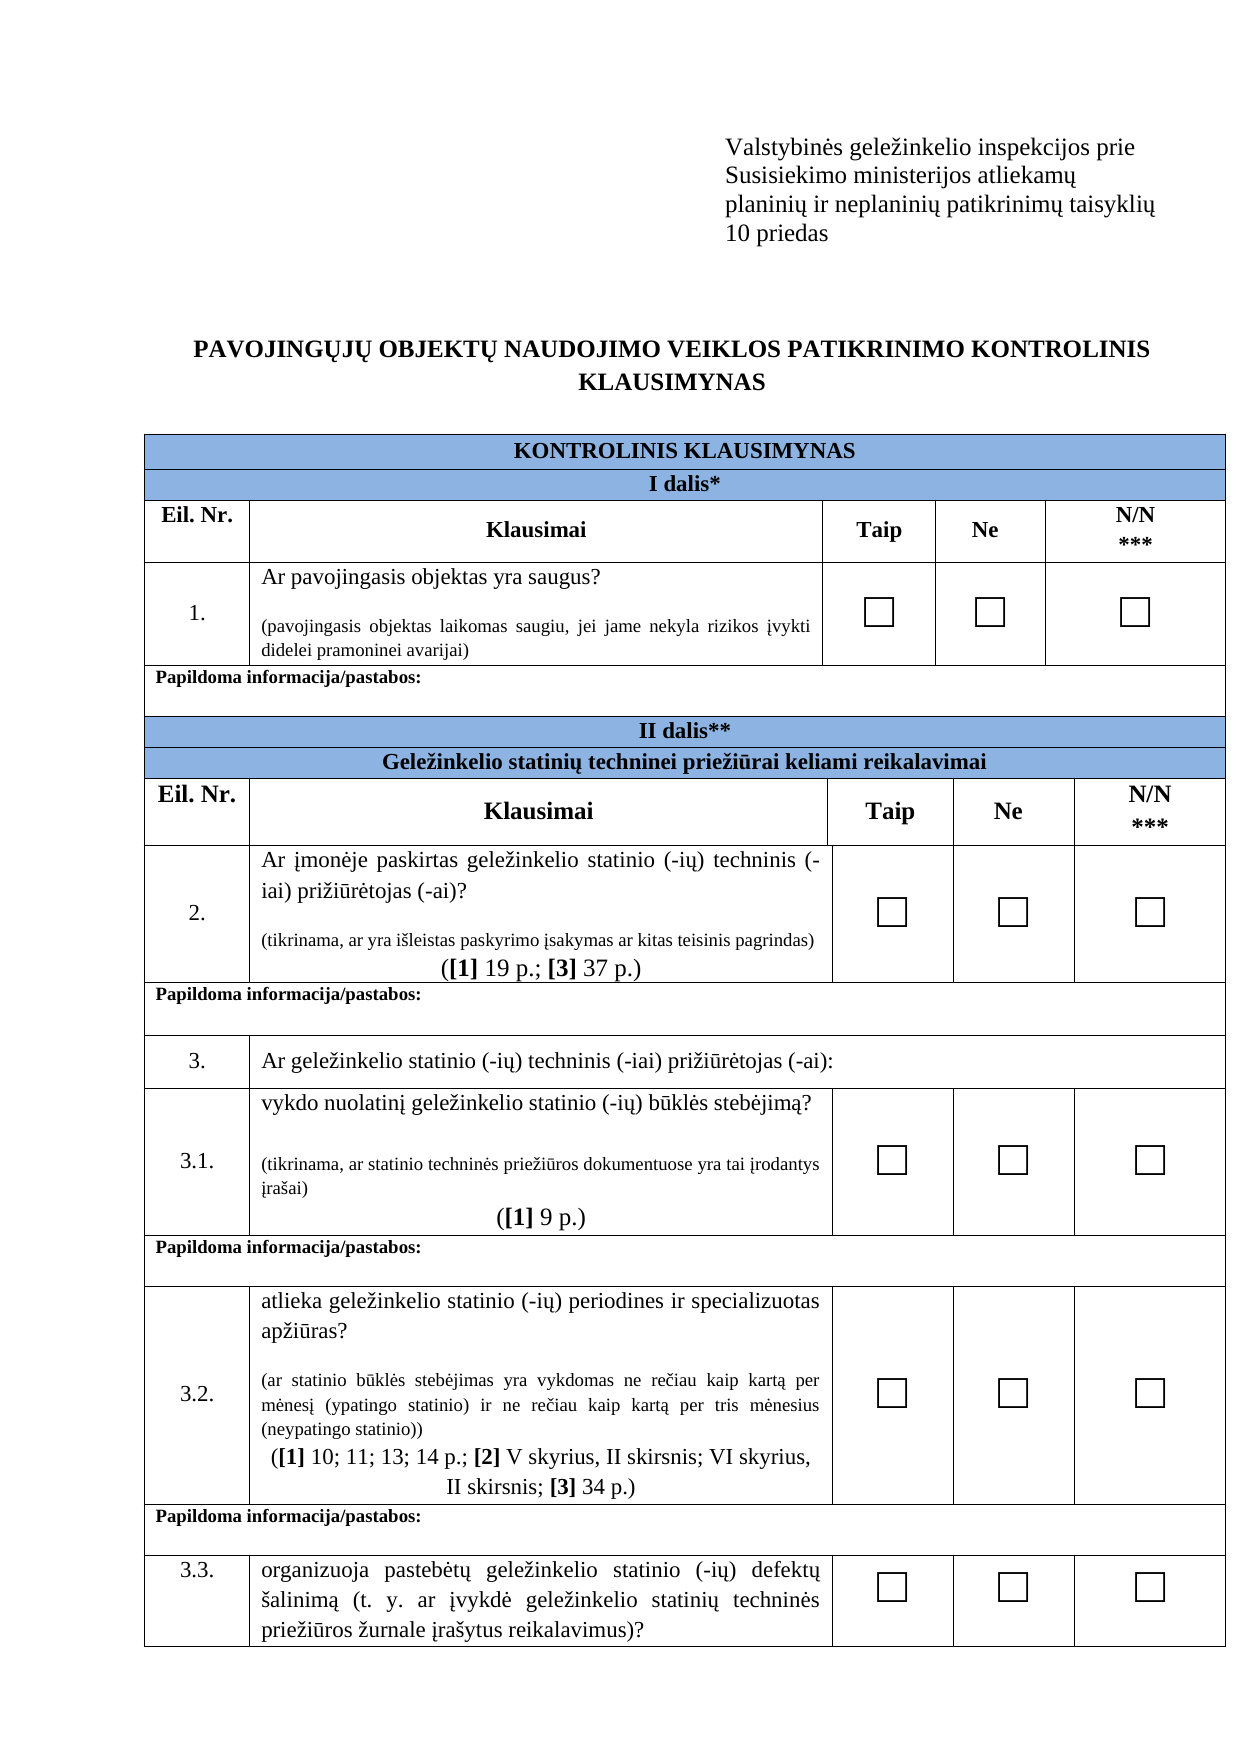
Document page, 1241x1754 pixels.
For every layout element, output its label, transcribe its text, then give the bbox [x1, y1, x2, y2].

text Susisiekimo ministerijos atliekamų [725, 161, 1181, 189]
table_cell Papildoma informacija/pastabos: [145, 1236, 1225, 1286]
table_cell vykdo nuolatinį geležinkelio statinio (-ių) būklės stebėjimą? (tikrinama, ar statinio techninės priežiūros dokumentuose yra tai įrodantys įrašai) ([1] 9 p.) [250, 1089, 832, 1235]
table_cell Ne [954, 779, 1074, 845]
table_cell Ar įmonėje paskirtas geležinkelio statinio (-ių) techninis (-iai) prižiūrėtojas (-ai)? (tikrinama, ar yra išleistas paskyrimo įsakymas ar kitas teisinis pagrindas) ([1] 19 p.; [3] 37 p.) [250, 846, 832, 982]
table_cell □ [954, 1287, 1074, 1504]
table_cell Geležinkelio statinių techninei priežiūrai keliami reikalavimai [145, 748, 1225, 778]
table_cell □ [954, 846, 1074, 982]
table_cell Eil. Nr. [145, 501, 249, 562]
table_cell I dalis* [145, 470, 1225, 500]
table_cell □ [1075, 1287, 1225, 1504]
table_cell Ne [936, 501, 1045, 562]
table_cell □ [954, 1089, 1074, 1235]
table_cell □ [833, 846, 953, 982]
table_cell □ [1046, 563, 1225, 665]
table_cell Papildoma informacija/pastabos: [145, 1505, 1225, 1554]
table_cell □ [954, 1556, 1074, 1646]
text 10 priedas [725, 218, 1181, 247]
table_header KONTROLINIS KLAUSIMYNAS [145, 435, 1225, 469]
table_cell Ar geležinkelio statinio (-ių) techninis (-iai) prižiūrėtojas (-ai): [250, 1036, 1225, 1088]
table_cell N/N *** [1046, 501, 1225, 562]
table_cell □ [833, 1089, 953, 1235]
table_cell □ [823, 563, 935, 665]
table_cell 1. [145, 563, 249, 665]
table_cell Eil. Nr. [145, 779, 249, 845]
table_cell Klausimai [250, 779, 827, 845]
table_cell Papildoma informacija/pastabos: [145, 666, 1225, 716]
table_cell □ [1075, 1556, 1225, 1646]
text Valstybinės geležinkelio inspekcijos prie [725, 132, 1181, 161]
table_cell Taip [823, 501, 935, 562]
table_cell 2. [145, 846, 249, 982]
table_cell Klausimai [250, 501, 822, 562]
table_cell 3.1. [145, 1089, 249, 1235]
table_cell N/N *** [1075, 779, 1225, 845]
table_cell □ [1075, 1089, 1225, 1235]
table_cell 3.3. [145, 1556, 249, 1646]
text planinių ir neplaninių patikrinimų taisyklių [725, 189, 1181, 218]
text PAVOJINGŲJŲ OBJEKTŲ NAUDOJIMO VEIKLOS PATIKRINIMO KONTROLINIS KLAUSIMYNAS [162, 334, 1181, 396]
table_cell Taip [828, 779, 953, 845]
table_cell atlieka geležinkelio statinio (-ių) periodines ir specializuotas apžiūras? (ar statinio būklės stebėjimas yra vykdomas ne rečiau kaip kartą per mėnesį (ypatingo statinio) ir ne rečiau kaip kartą per tris mėnesius (neypatingo statinio)) ([1] 10; 11; 13; 14 p.; [2] V skyrius, II skirsnis; VI skyrius, II skirsnis; [3] 34 p.) [250, 1287, 832, 1504]
table_cell II dalis** [145, 717, 1225, 747]
table_cell Papildoma informacija/pastabos: [145, 983, 1225, 1035]
table_cell □ [1075, 846, 1225, 982]
table_cell organizuoja pastebėtų geležinkelio statinio (-ių) defektų šalinimą (t. y. ar įvykdė geležinkelio statinių techninės priežiūros žurnale įrašytus reikalavimus)? [250, 1556, 832, 1646]
table_cell 3. [145, 1036, 249, 1088]
table_cell 3.2. [145, 1287, 249, 1504]
table_cell □ [936, 563, 1045, 665]
table_cell Ar pavojingasis objektas yra saugus? (pavojingasis objektas laikomas saugiu, jei jame nekyla rizikos įvykti didelei pramoninei avarijai) [250, 563, 822, 665]
table_cell □ [833, 1556, 953, 1646]
table_cell □ [833, 1287, 953, 1504]
